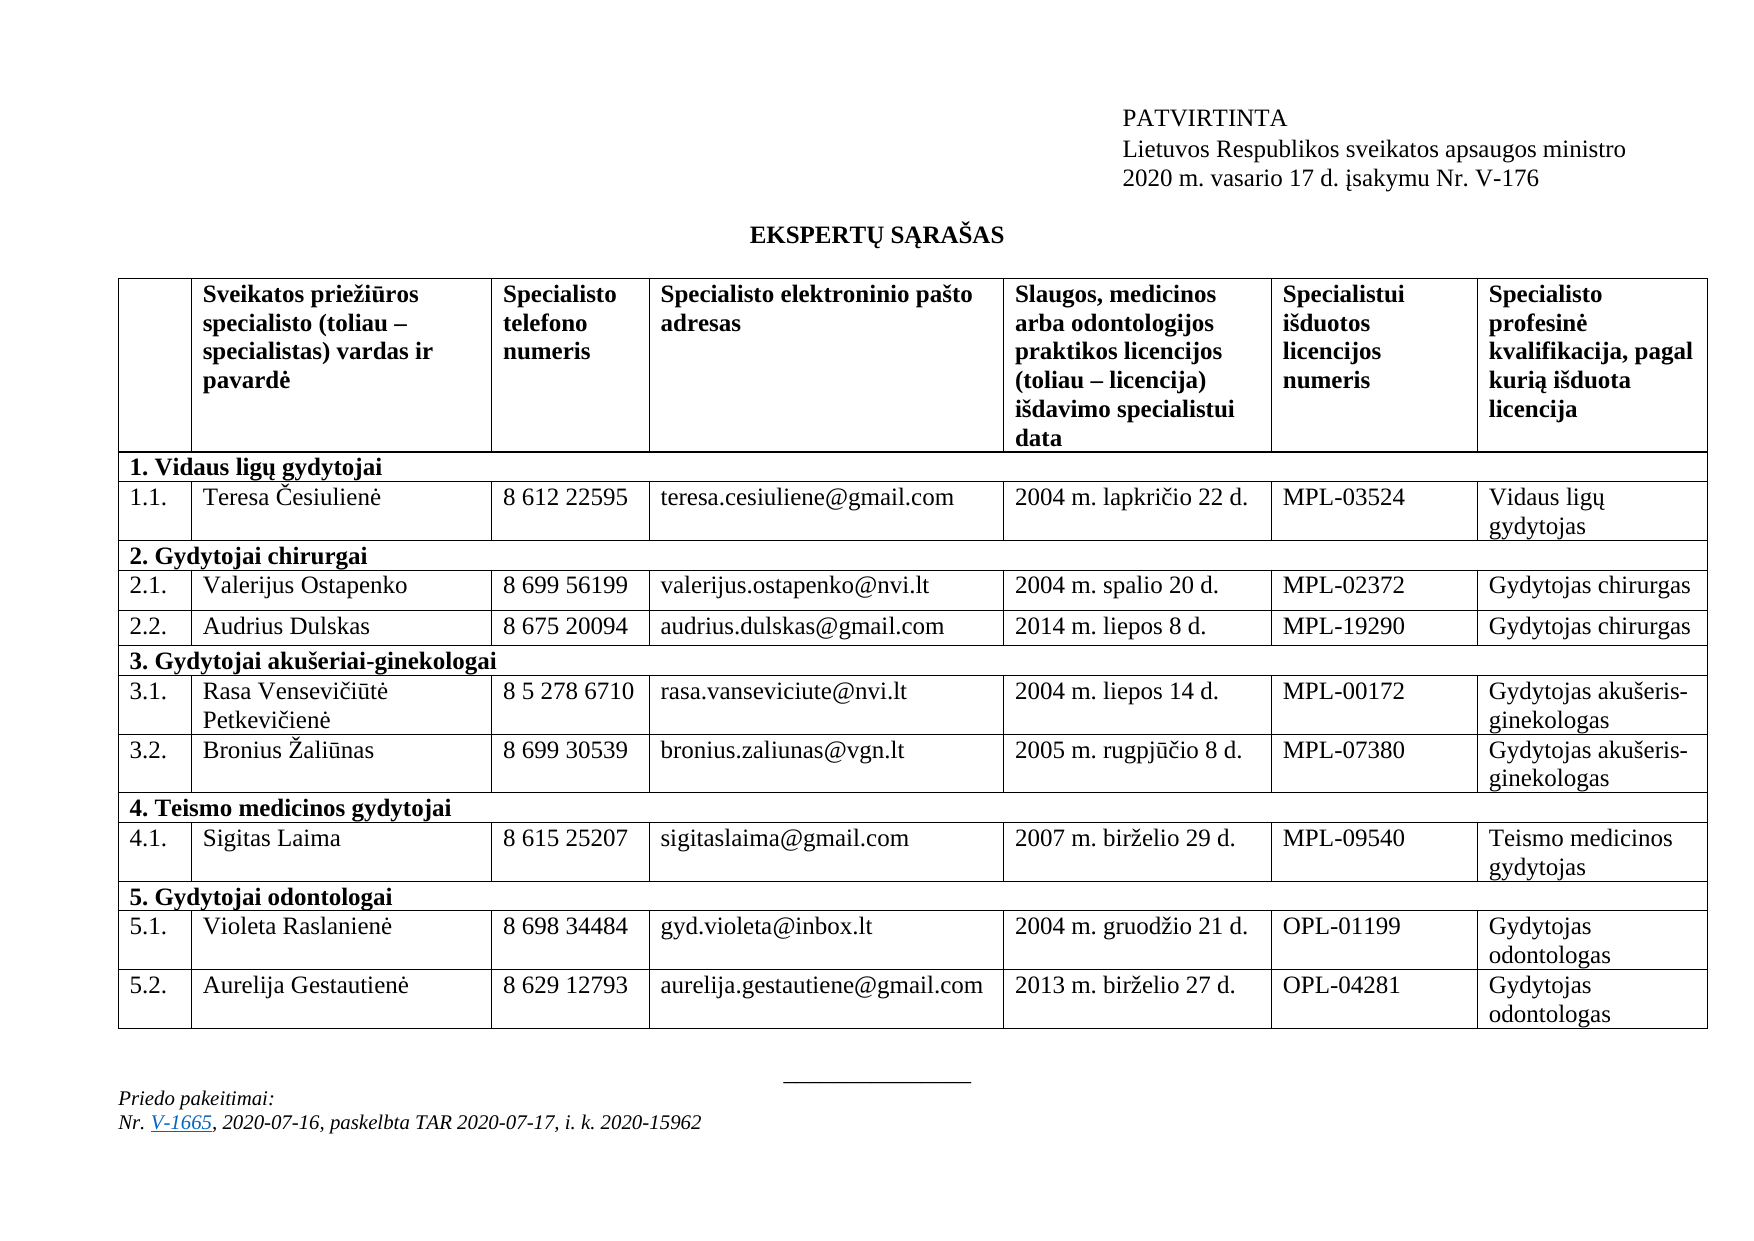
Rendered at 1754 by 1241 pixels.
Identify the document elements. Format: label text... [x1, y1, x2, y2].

table_cell 2004 m. lapkričio 22 d. [1004, 482, 1271, 540]
table_cell OPL-04281 [1272, 970, 1477, 1027]
table_cell rasa.vanseviciute@nvi.lt [650, 676, 1003, 734]
table_cell 5. Gydytojai odontologai [119, 882, 1707, 910]
table_cell MPL-07380 [1272, 735, 1477, 792]
table_cell 1.1. [119, 482, 191, 540]
table_cell Vidaus ligų gydytojas [1478, 482, 1707, 540]
table_cell audrius.dulskas@gmail.com [650, 611, 1003, 645]
table_cell Gydytojas akušeris-ginekologas [1478, 735, 1707, 792]
table_cell 2004 m. spalio 20 d. [1004, 571, 1271, 610]
table_cell 4. Teismo medicinos gydytojai [119, 793, 1707, 822]
table_cell 5.1. [119, 911, 191, 969]
table_header Sveikatos priežiūros specialisto (toliau – specialistas) vardas ir pavardė [192, 279, 491, 451]
table_cell 2014 m. liepos 8 d. [1004, 611, 1271, 645]
table_cell Sigitas Laima [192, 823, 491, 881]
text EKSPERTŲ SĄRAŠAS [118, 220, 1636, 249]
table_cell MPL-09540 [1272, 823, 1477, 881]
table_cell 5.2. [119, 970, 191, 1027]
table_cell Valerijus Ostapenko [192, 571, 491, 610]
table_cell teresa.cesiuliene@gmail.com [650, 482, 1003, 540]
table_cell 2005 m. rugpjūčio 8 d. [1004, 735, 1271, 792]
table_cell 8 5 278 6710 [492, 676, 649, 734]
table_cell 8 615 25207 [492, 823, 649, 881]
table_cell 2.1. [119, 571, 191, 610]
table_cell 8 698 34484 [492, 911, 649, 969]
table_cell sigitaslaima@gmail.com [650, 823, 1003, 881]
table_cell 4.1. [119, 823, 191, 881]
table_cell Gydytojas odontologas [1478, 970, 1707, 1027]
table_cell bronius.zaliunas@vgn.lt [650, 735, 1003, 792]
table_cell Violeta Raslanienė [192, 911, 491, 969]
table_cell MPL-03524 [1272, 482, 1477, 540]
table_cell aurelija.gestautiene@gmail.com [650, 970, 1003, 1027]
table_cell Gydytojas odontologas [1478, 911, 1707, 969]
table_cell OPL-01199 [1272, 911, 1477, 969]
table_cell Aurelija Gestautienė [192, 970, 491, 1027]
table_cell 2013 m. birželio 27 d. [1004, 970, 1271, 1027]
table_cell Teresa Česiulienė [192, 482, 491, 540]
table_header Slaugos, medicinos arba odontologijos praktikos licencijos (toliau – licencija) išdavimo specialistui data [1004, 279, 1271, 451]
table_cell 2004 m. gruodžio 21 d. [1004, 911, 1271, 969]
text 2020 m. vasario 17 d. įsakymu Nr. V-176 [1122, 163, 1636, 192]
table_cell Gydytojas akušeris-ginekologas [1478, 676, 1707, 734]
table_cell MPL-00172 [1272, 676, 1477, 734]
table_cell 2.2. [119, 611, 191, 645]
table_cell MPL-19290 [1272, 611, 1477, 645]
table_cell Rasa Vensevičiūtė Petkevičienė [192, 676, 491, 734]
text Priedo pakeitimai: [118, 1086, 1636, 1110]
table_cell 1. Vidaus ligų gydytojai [119, 453, 1707, 481]
table_cell 3.1. [119, 676, 191, 734]
table_cell 8 699 56199 [492, 571, 649, 610]
table_cell MPL-02372 [1272, 571, 1477, 610]
table_header Specialisto telefono numeris [492, 279, 649, 451]
table_cell Gydytojas chirurgas [1478, 611, 1707, 645]
text _______________ [118, 1057, 1636, 1086]
text Lietuvos Respublikos sveikatos apsaugos ministro [1122, 134, 1636, 163]
table_cell 8 699 30539 [492, 735, 649, 792]
table_cell 8 629 12793 [492, 970, 649, 1027]
table_cell 8 612 22595 [492, 482, 649, 540]
table_cell 3.2. [119, 735, 191, 792]
table_cell valerijus.ostapenko@nvi.lt [650, 571, 1003, 610]
table_cell 2. Gydytojai chirurgai [119, 541, 1707, 569]
table_cell gyd.violeta@inbox.lt [650, 911, 1003, 969]
table_cell 2007 m. birželio 29 d. [1004, 823, 1271, 881]
table_header Specialisto elektroninio pašto adresas [650, 279, 1003, 451]
text PATVIRTINTA [1122, 103, 1636, 132]
table_cell Bronius Žaliūnas [192, 735, 491, 792]
table_header [119, 279, 191, 451]
table_cell Teismo medicinos gydytojas [1478, 823, 1707, 881]
table_header Specialisto profesinė kvalifikacija, pagal kurią išduota licencija [1478, 279, 1707, 451]
table_cell Audrius Dulskas [192, 611, 491, 645]
table_cell Gydytojas chirurgas [1478, 571, 1707, 610]
table_cell 8 675 20094 [492, 611, 649, 645]
table_cell 3. Gydytojai akušeriai-ginekologai [119, 646, 1707, 675]
table_cell 2004 m. liepos 14 d. [1004, 676, 1271, 734]
table_header Specialistui išduotos licencijos numeris [1272, 279, 1477, 451]
text Nr. V-1665, 2020-07-16, paskelbta TAR 2020-07-17, i. k. 2020-15962 [118, 1110, 1636, 1134]
